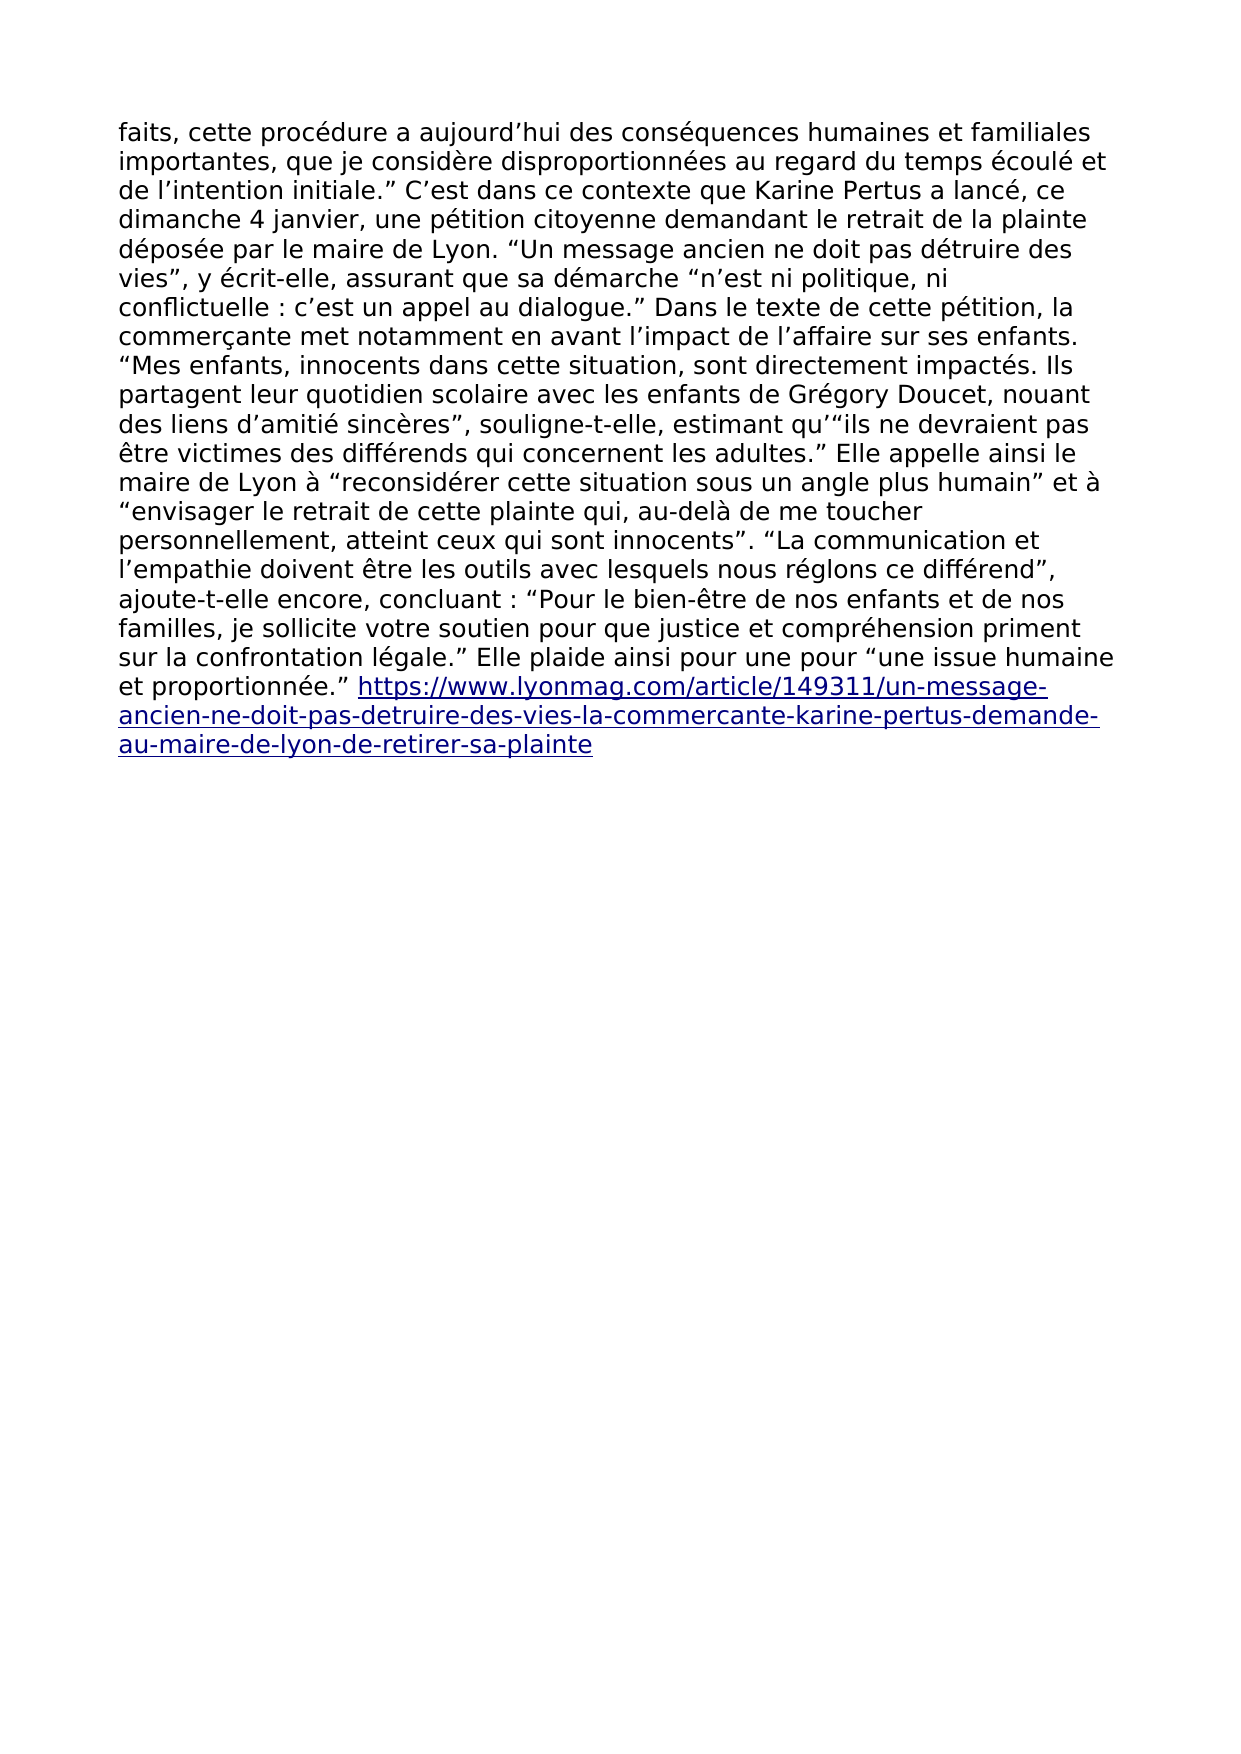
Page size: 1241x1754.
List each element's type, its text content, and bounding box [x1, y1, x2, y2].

text faits, cette procédure a aujourd’hui des conséquences humaines et familiales importantes, que je considère disproportionnées au regard du temps écoulé et de l’intention initiale.” C’est dans ce contexte que Karine Pertus a lancé, ce dimanche 4 janvier, une pétition citoyenne demandant le retrait de la plainte déposée par le maire de Lyon. “Un message ancien ne doit pas détruire des vies”, y écrit-elle, assurant que sa démarche “n’est ni politique, ni conflictuelle : c’est un appel au dialogue.” Dans le texte de cette pétition, la commerçante met notamment en avant l’impact de l’affaire sur ses enfants. “Mes enfants, innocents dans cette situation, sont directement impactés. Ils partagent leur quotidien scolaire avec les enfants de Grégory Doucet, nouant des liens d’amitié sincères”, souligne-t-elle, estimant qu’“ils ne devraient pas être victimes des différends qui concernent les adultes.” Elle appelle ainsi le maire de Lyon à “reconsidérer cette situation sous un angle plus humain” et à “envisager le retrait de cette plainte qui, au-delà de me toucher personnellement, atteint ceux qui sont innocents”. “La communication et l’empathie doivent être les outils avec lesquels nous réglons ce différend”, ajoute-t-elle encore, concluant : “Pour le bien-être de nos enfants et de nos familles, je sollicite votre soutien pour que justice et compréhension priment sur la confrontation légale.” Elle plaide ainsi pour une pour “une issue humaine et proportionnée.” https://www.lyonmag.com/article/149311/un-message-ancien-ne-doit-pas-detruire-des-vies-la-commercante-karine-pertus-demande-au-maire-de-lyon-de-retirer-sa-plainte [118, 118, 1122, 760]
